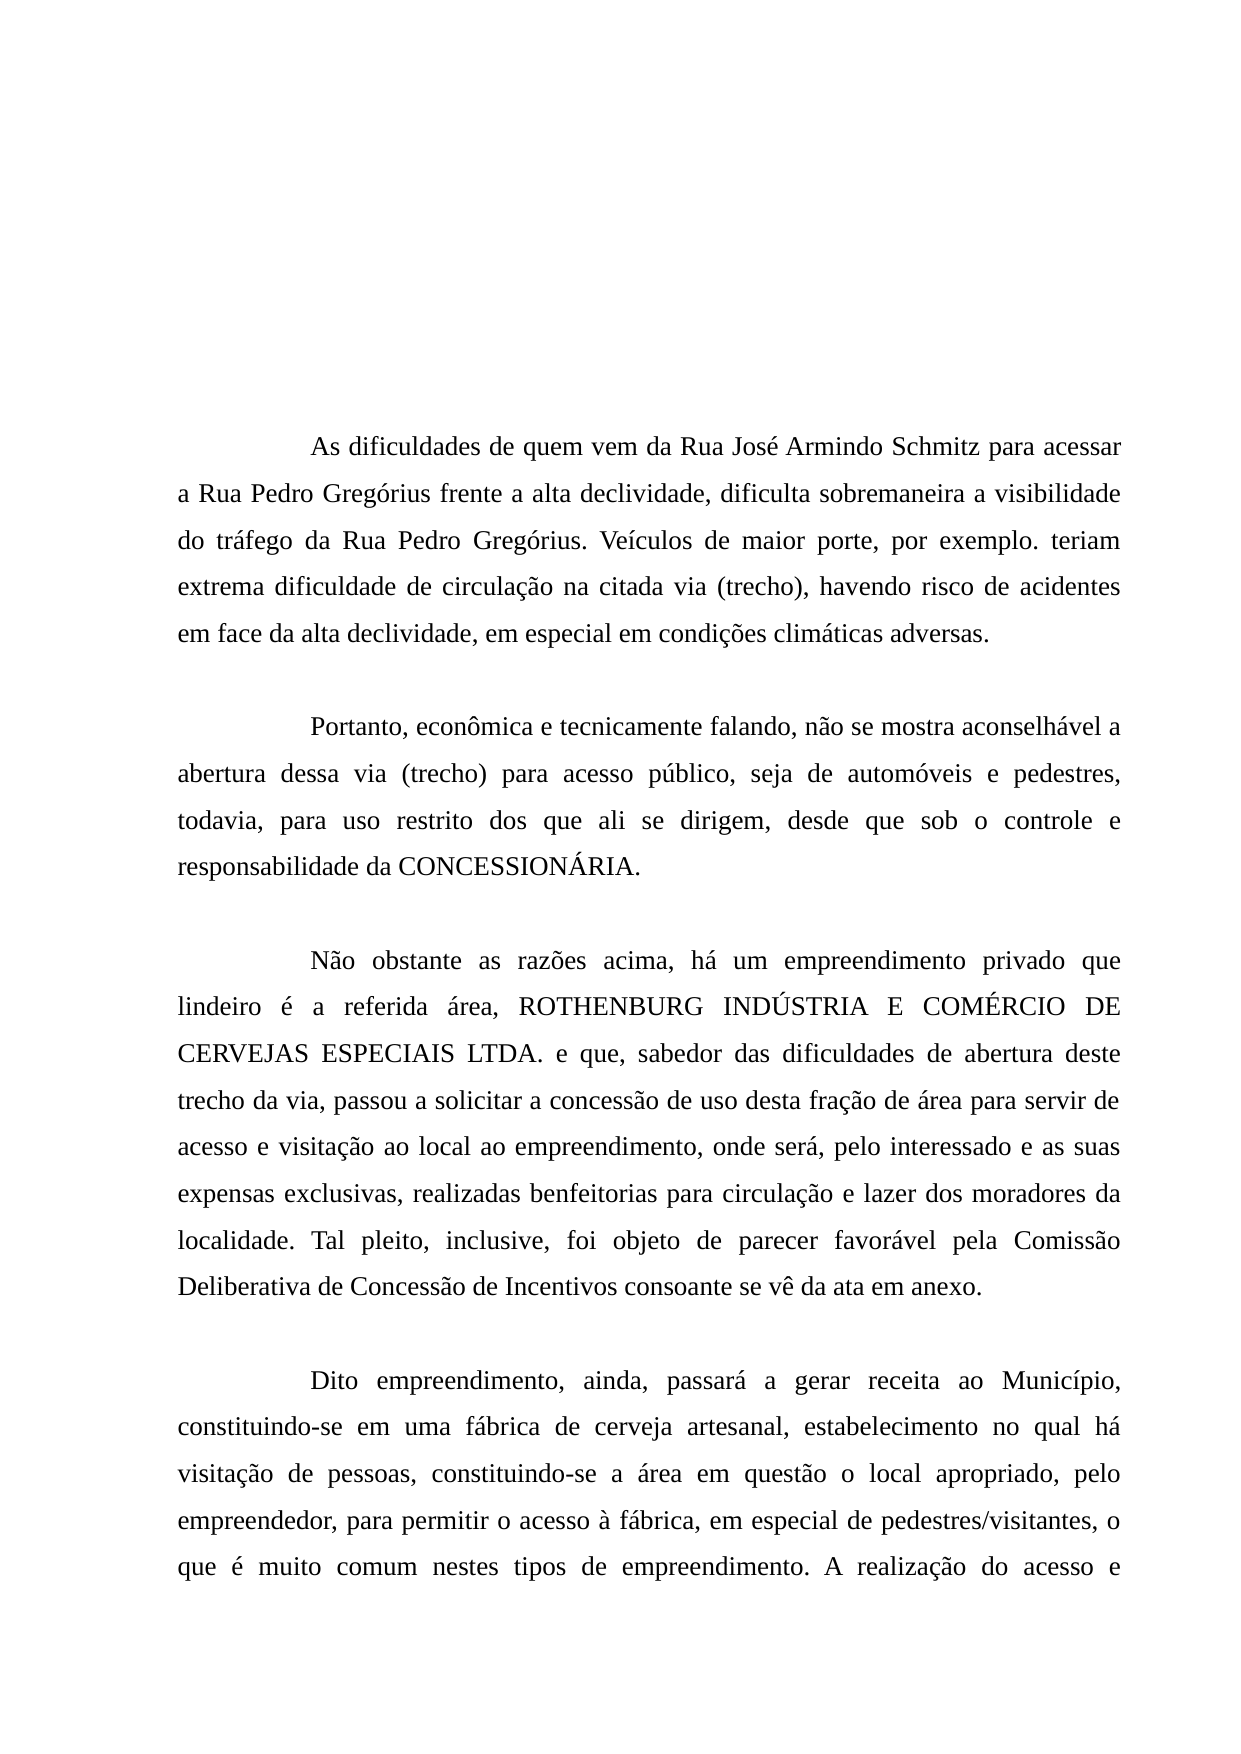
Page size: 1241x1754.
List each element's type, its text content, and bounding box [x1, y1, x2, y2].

text Dito empreendimento, ainda, passará a gerar receita ao Município, constituindo-se em uma fábrica de cerveja artesanal, estabelecimento no qual há visitação de pessoas, constituindo-se a área em questão o local apropriado, pelo empreendedor, para permitir o acesso à fábrica, em especial de pedestres/visitantes, o que é muito comum nestes tipos de empreendimento. A realização do acesso e [177, 1364, 1122, 1582]
text Portanto, econômica e tecnicamente falando, não se mostra aconselhável a abertura dessa via (trecho) para acesso público, seja de automóveis e pedestres, todavia, para uso restrito dos que ali se dirigem, desde que sob o controle e responsabilidade da CONCESSIONÁRIA. [177, 711, 1122, 882]
text As dificuldades de quem vem da Rua José Armindo Schmitz para acessar a Rua Pedro Gregórius frente a alta declividade, dificulta sobremaneira a visibilidade do tráfego da Rua Pedro Gregórius. Veículos de maior porte, por exemplo. teriam extrema dificuldade de circulação na citada via (trecho), havendo risco de acidentes em face da alta declividade, em especial em condições climáticas adversas. [177, 431, 1122, 648]
text Não obstante as razões acima, há um empreendimento privado que lindeiro é a referida área, ROTHENBURG INDÚSTRIA E COMÉRCIO DE CERVEJAS ESPECIAIS LTDA. e que, sabedor das dificuldades de abertura deste trecho da via, passou a solicitar a concessão de uso desta fração de área para servir de acesso e visitação ao local ao empreendimento, onde será, pelo interessado e as suas expensas exclusivas, realizadas benfeitorias para circulação e lazer dos moradores da localidade. Tal pleito, inclusive, foi objeto de parecer favorável pela Comissão Deliberativa de Concessão de Incentivos consoante se vê da ata em anexo. [177, 944, 1122, 1302]
